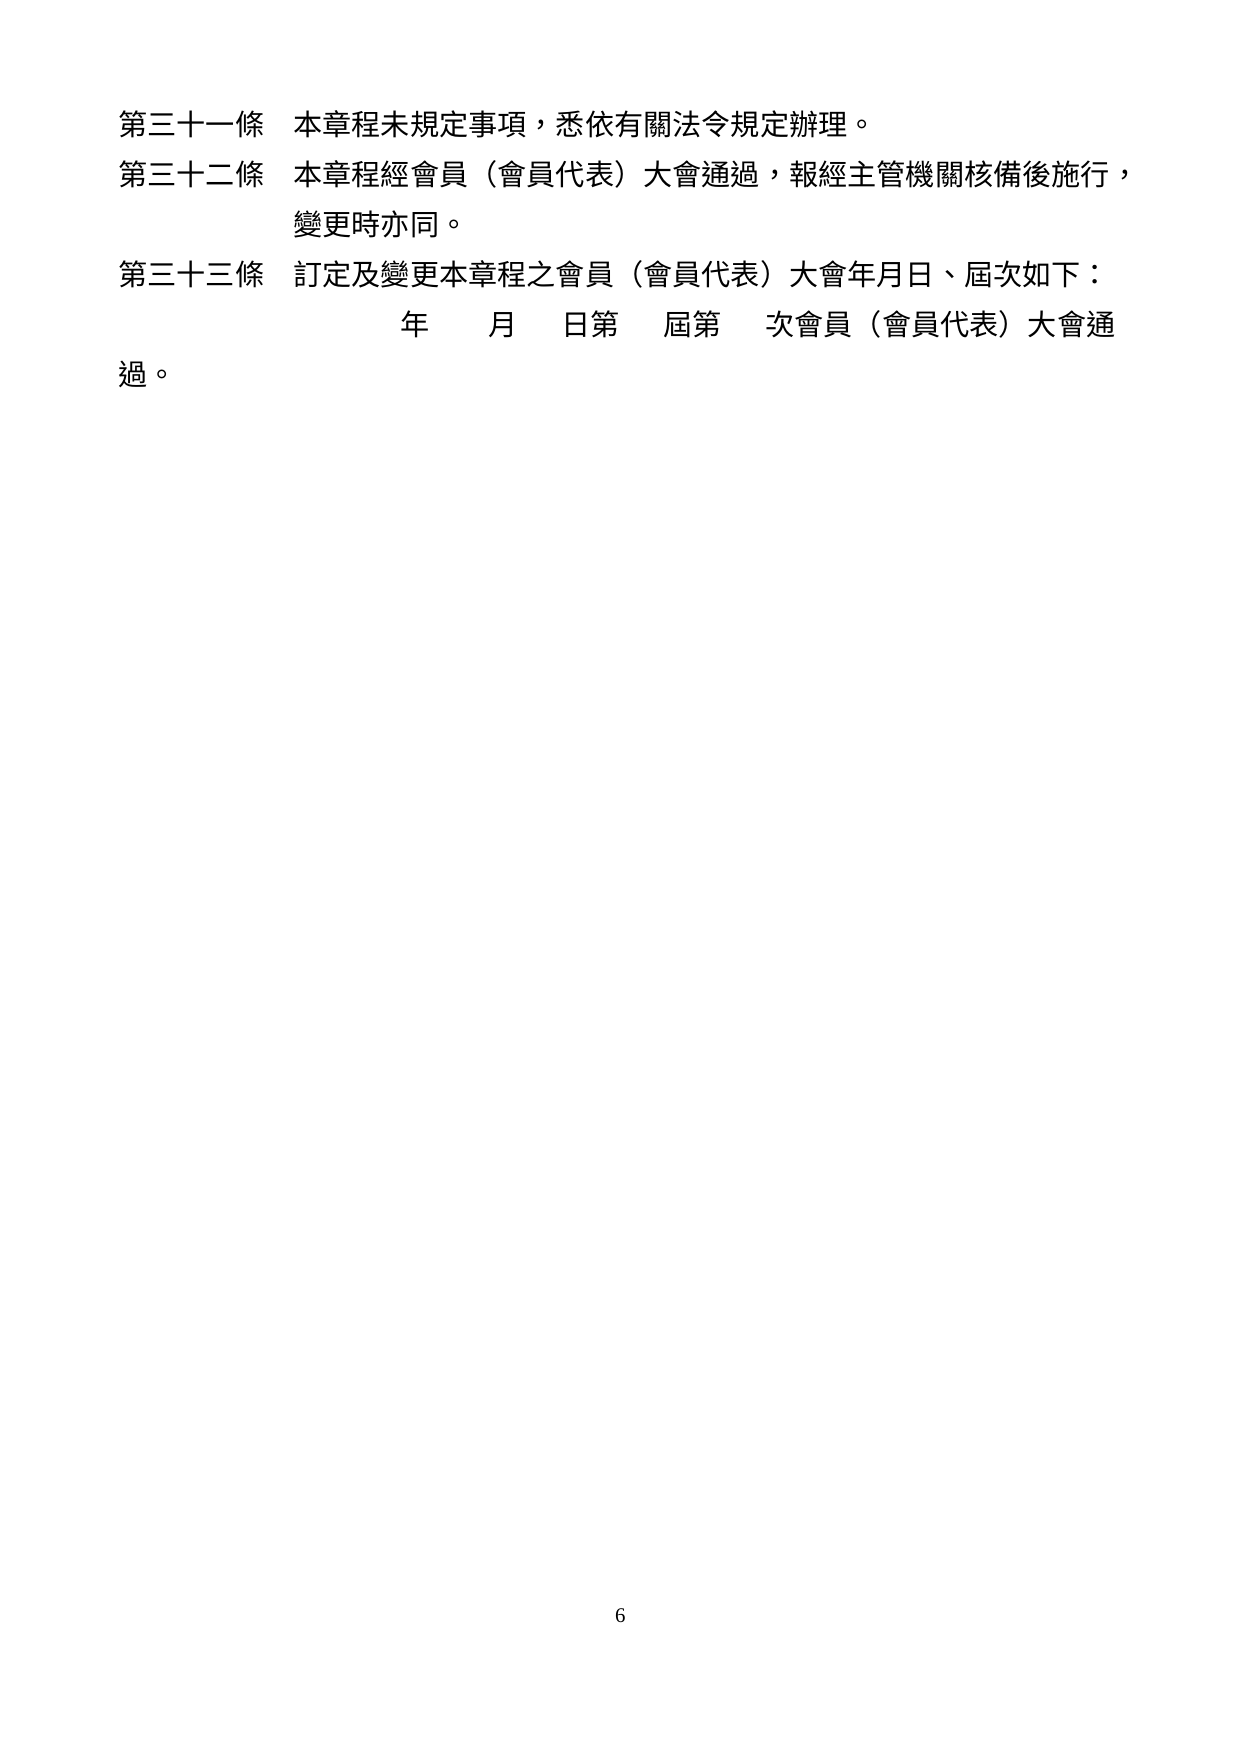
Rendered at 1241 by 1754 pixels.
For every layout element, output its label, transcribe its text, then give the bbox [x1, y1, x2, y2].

text 年 月 日第 屆第 次會員（會員代表）大會通過。 [118, 296, 1122, 396]
text 變更時亦同。 第三十三條 訂定及變更本章程之會員（會員代表）大會年月日、屆次如下： [118, 196, 1122, 296]
text 第三十一條 本章程未規定事項，悉依有關法令規定辦理。 第三十二條 本章程經會員（會員代表）大會通過，報經主管機關核備後施行， [118, 96, 1122, 196]
